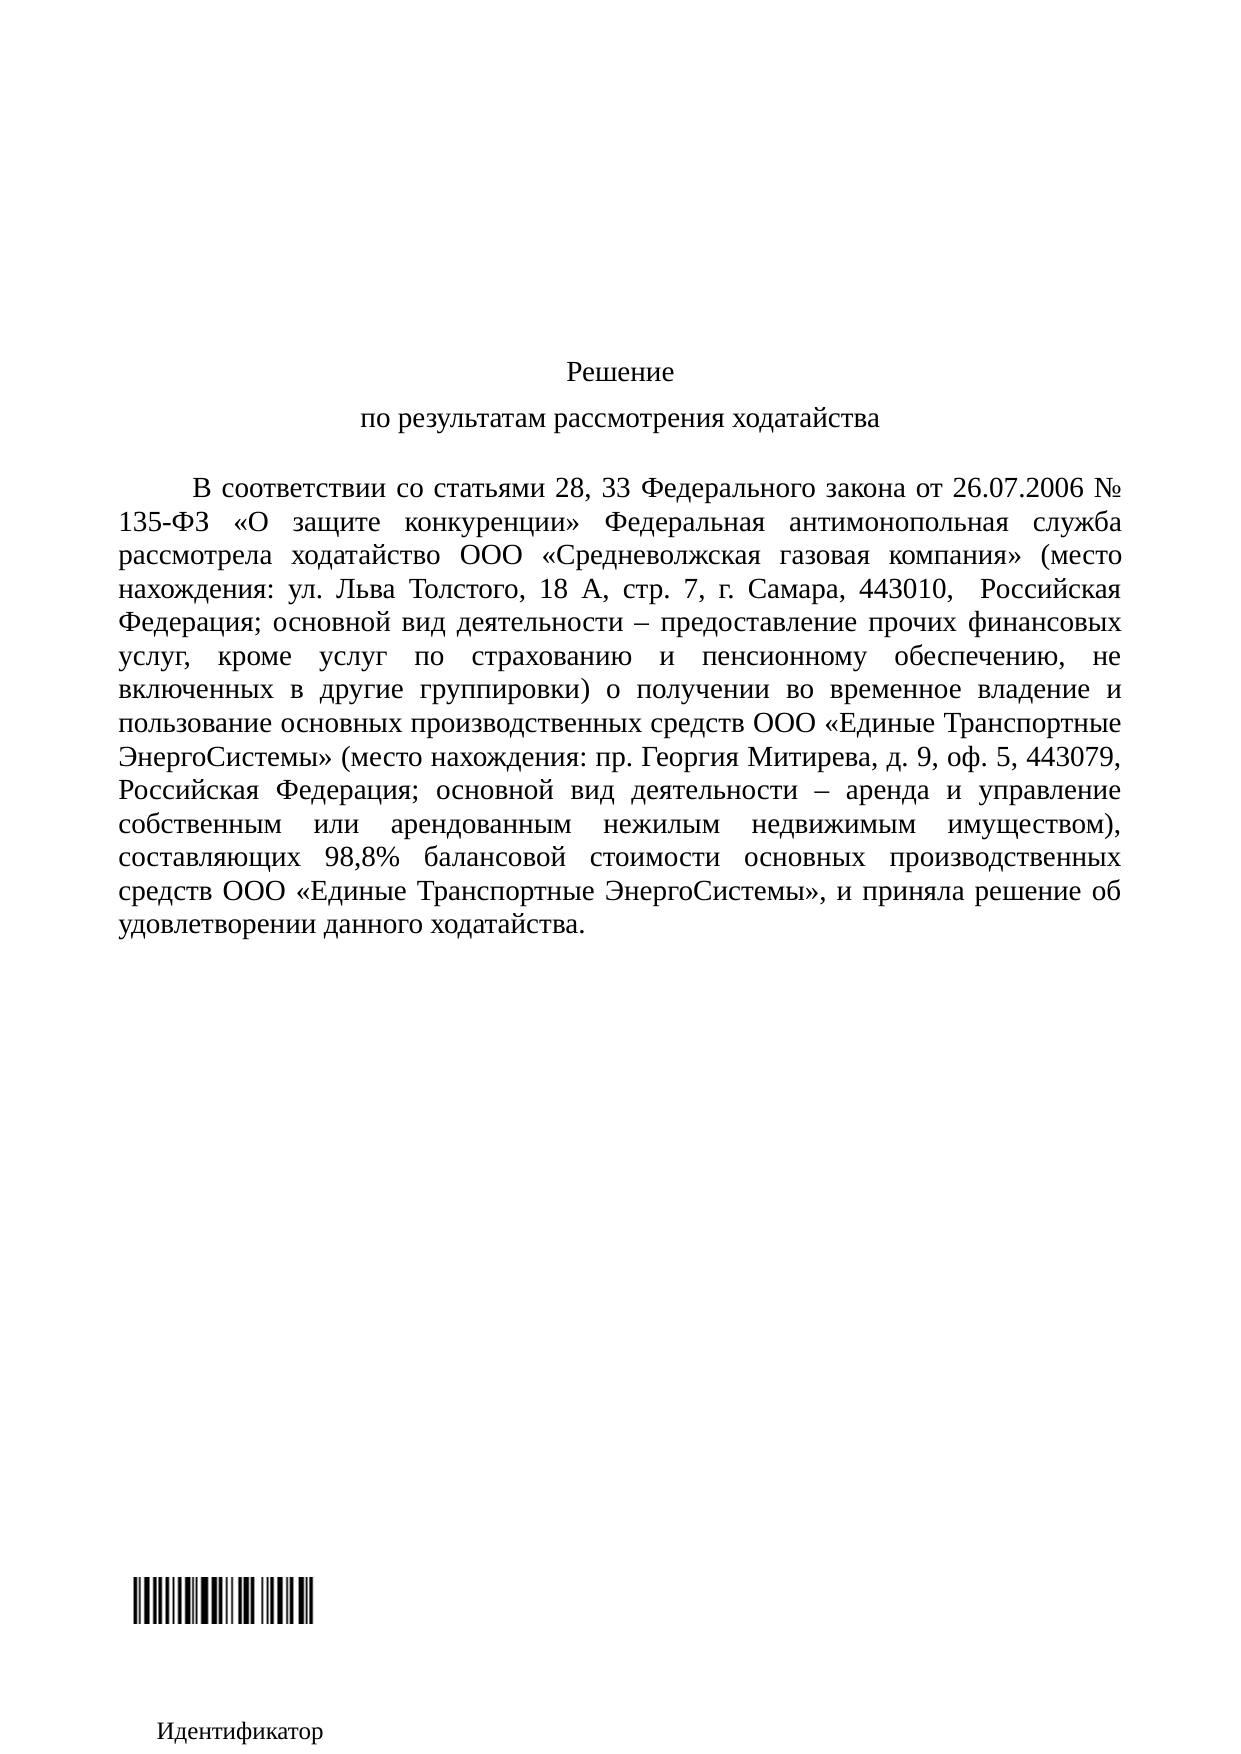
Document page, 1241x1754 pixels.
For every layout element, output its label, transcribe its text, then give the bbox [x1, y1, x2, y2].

text В соответствии cо статьями 28, 33 Федерального закона от 26.07.2006 № 135-ФЗ «О защите конкуренции» Федеральная антимонопольная служба рассмотрела ходатайство ООО «Средневолжская газовая компания» (место нахождения: ул. Льва Толстого, 18 А, стр. 7, г. Самара, 443010, Российская Федерация; основной вид деятельности – предоставление прочих финансовых услуг, кроме услуг по страхованию и пенсионному обеспечению, не включенных в другие группировки) о получении во временное владение и пользование основных производственных средств ООО «Единые Транспортные ЭнергоСистемы» (место нахождения: пр. Георгия Митирева, д. 9, оф. 5, 443079, Российская Федерация; основной вид деятельности – аренда и управление собственным или арендованным нежилым недвижимым имуществом), составляющих 98,8% балансовой стоимости основных производственных средств ООО «Единые Транспортные ЭнергоСистемы», и приняла решение об удовлетворении данного ходатайства. [118, 470, 1122, 940]
text Решение [118, 354, 1122, 388]
picture [118, 1577, 331, 1624]
text по результатам рассмотрения ходатайства [118, 400, 1122, 434]
